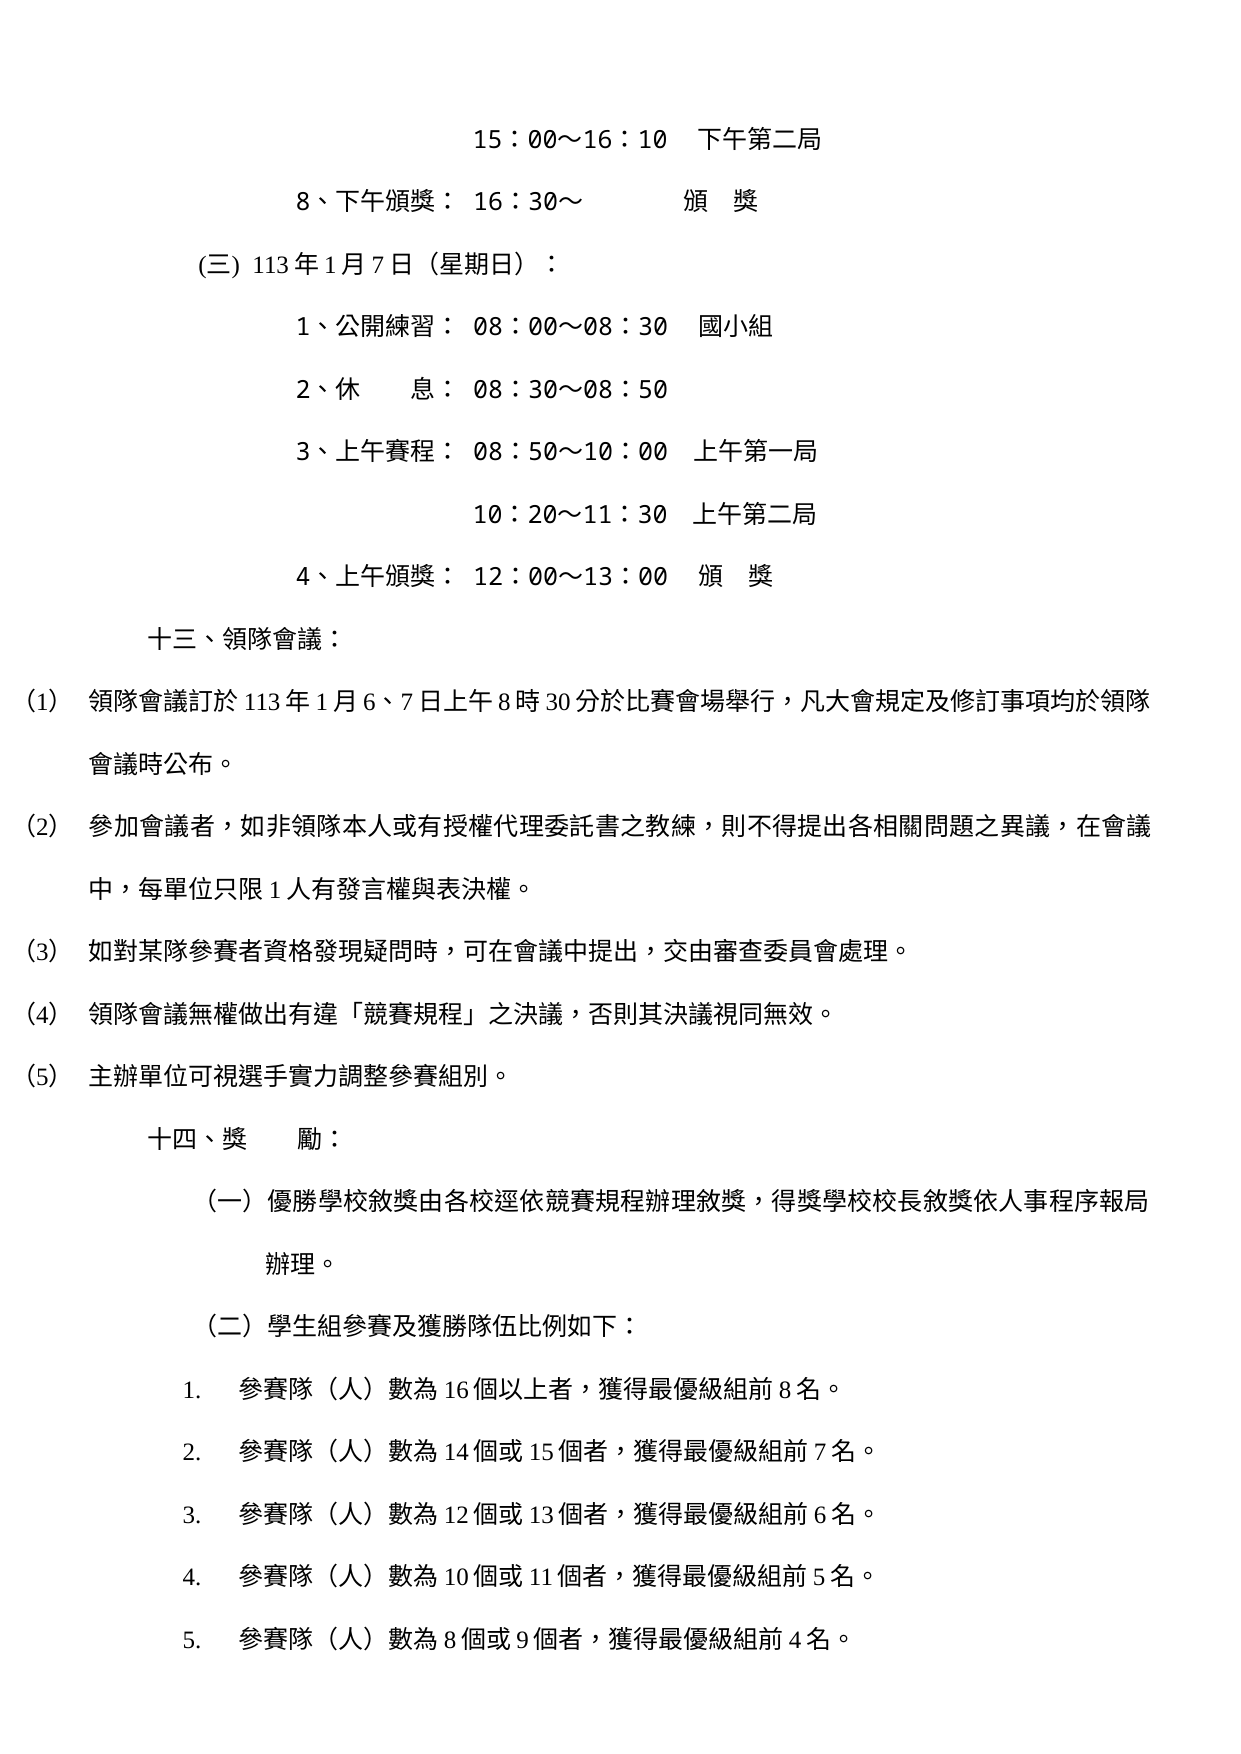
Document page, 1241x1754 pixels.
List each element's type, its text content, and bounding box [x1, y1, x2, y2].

list 參賽隊（人）數為12個或13個者，獲得最優級組前6名。 [89, 1471, 1152, 1533]
list 參賽隊（人）數為10個或11個者，獲得最優級組前5名。 [89, 1533, 1152, 1596]
text 十三、領隊會議： [89, 596, 1152, 658]
list 參加會議者，如非領隊本人或有授權代理委託書之教練，則不得提出各相關問題之異議，在會議中，每單位只限1人有發言權與表決權。 [11, 783, 1152, 908]
text （一）優勝學校敘獎由各校逕依競賽規程辦理敘獎，得獎學校校長敘獎依人事程序報局辦理。 [192, 1158, 1152, 1283]
list 參賽隊（人）數為16個以上者，獲得最優級組前8名。 [89, 1346, 1152, 1408]
text (三) 113年1月7日（星期日）： [89, 221, 1152, 283]
text 1、公開練習： 08：00～08：30 國小組 [89, 283, 1152, 346]
text 15：00～16：10 下午第二局 [89, 96, 1152, 158]
text 8、下午頒獎： 16：30～ 頒 獎 [89, 158, 1152, 221]
list 參賽隊（人）數為14個或15個者，獲得最優級組前7名。 [89, 1408, 1152, 1471]
text 2、休 息： 08：30～08：50 [89, 346, 1152, 408]
text 十四、獎 勵： [89, 1096, 1152, 1158]
text （二）學生組參賽及獲勝隊伍比例如下： [89, 1283, 1152, 1346]
list 如對某隊參賽者資格發現疑問時，可在會議中提出，交由審查委員會處理。 [11, 908, 1152, 971]
text 3、上午賽程： 08：50～10：00 上午第一局 [89, 408, 1152, 471]
list 主辦單位可視選手實力調整參賽組別。 [11, 1033, 1152, 1096]
text 4、上午頒獎： 12：00～13：00 頒 獎 [89, 533, 1152, 596]
list 領隊會議無權做出有違「競賽規程」之決議，否則其決議視同無效。 [11, 971, 1152, 1033]
list 參賽隊（人）數為8個或9個者，獲得最優級組前4名。 [89, 1596, 1152, 1658]
list 領隊會議訂於113年1月6、7日上午8時30分於比賽會場舉行，凡大會規定及修訂事項均於領隊會議時公布。 [11, 658, 1152, 783]
text 10：20～11：30 上午第二局 [89, 471, 1152, 533]
